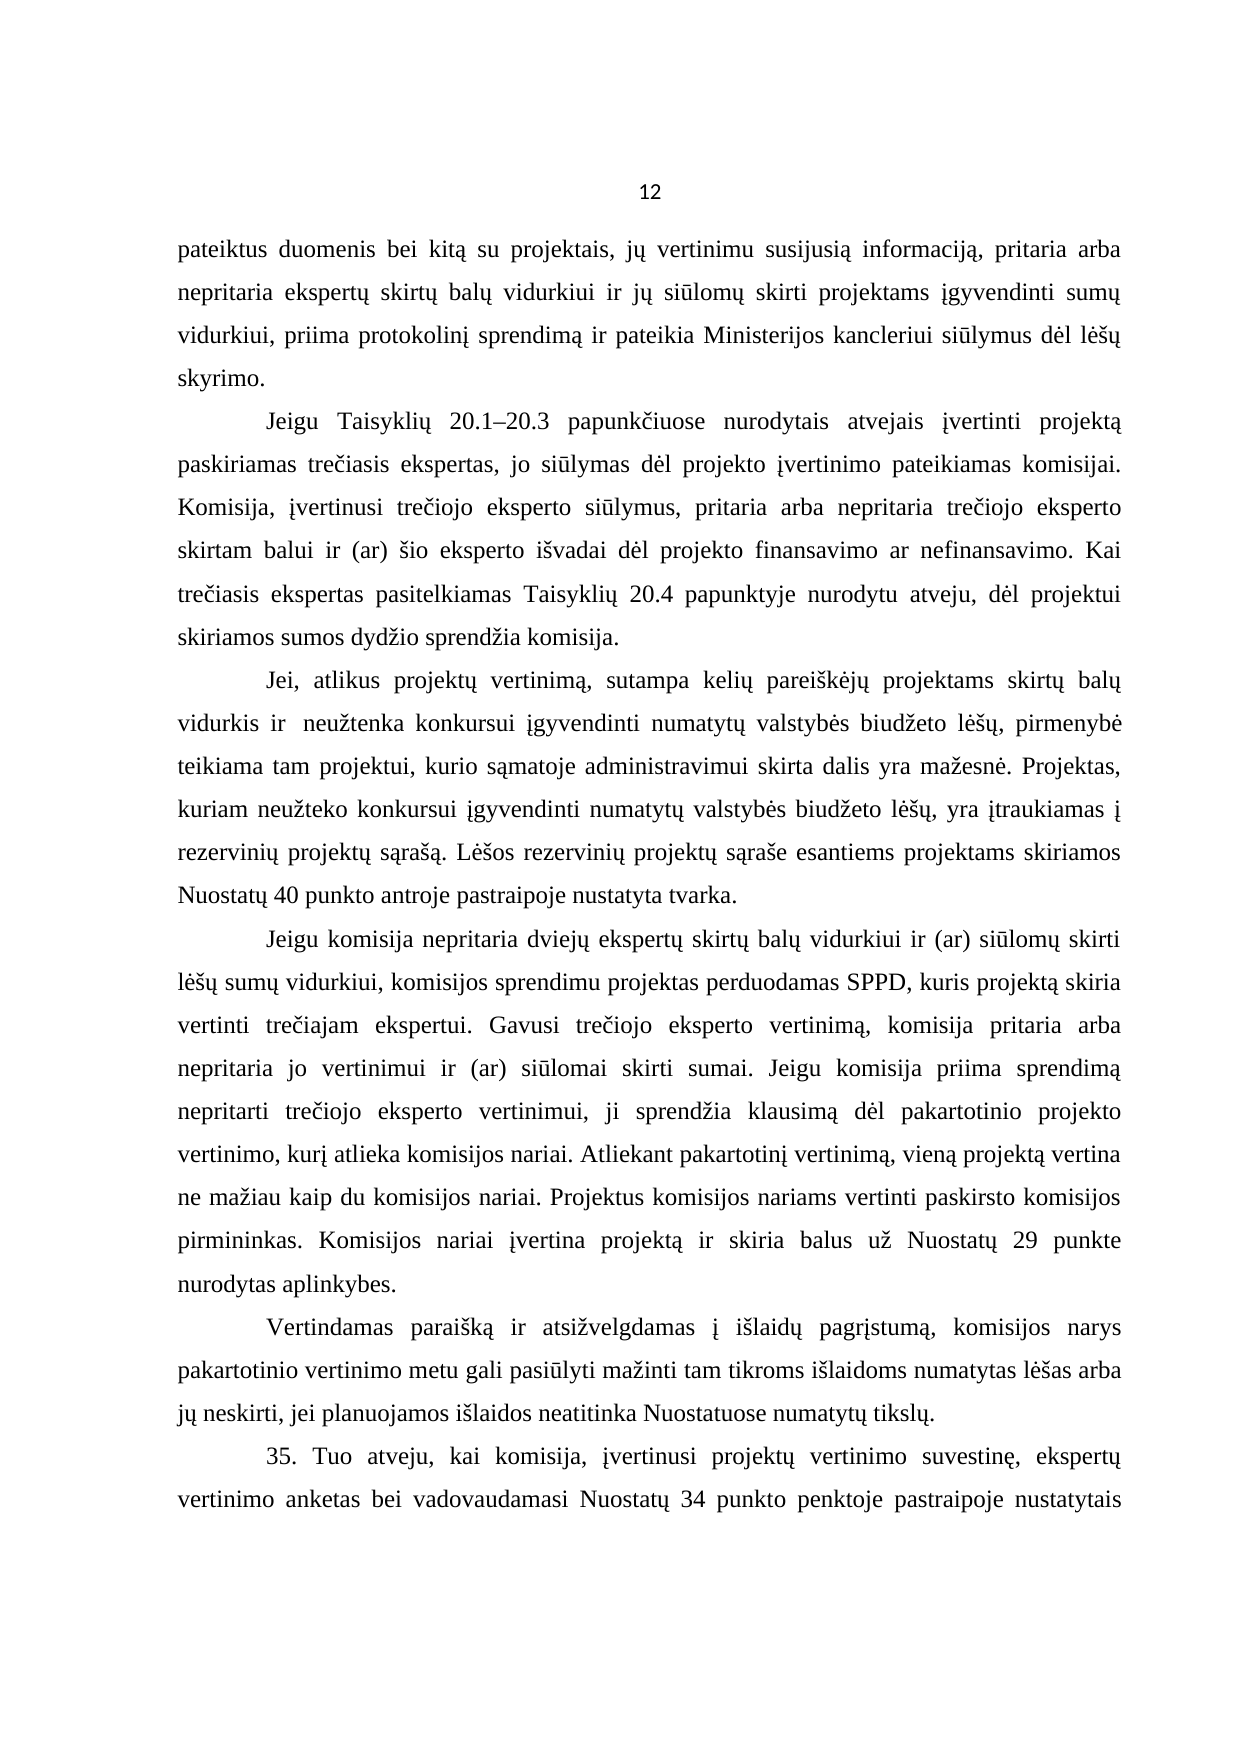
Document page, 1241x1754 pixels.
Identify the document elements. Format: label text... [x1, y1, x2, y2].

text Vertindamas paraišką ir atsižvelgdamas į išlaidų pagrįstumą, komisijos narys pakartotinio vertinimo metu gali pasiūlyti mažinti tam tikroms išlaidoms numatytas lėšas arba jų neskirti, jei planuojamos išlaidos neatitinka Nuostatuose numatytų tikslų. [177, 1312, 1122, 1427]
text pateiktus duomenis bei kitą su projektais, jų vertinimu susijusią informaciją, pritaria arba nepritaria ekspertų skirtų balų vidurkiui ir jų siūlomų skirti projektams įgyvendinti sumų vidurkiui, priima protokolinį sprendimą ir pateikia Ministerijos kancleriui siūlymus dėl lėšų skyrimo. [177, 234, 1122, 392]
text Jeigu Taisyklių 20.1–20.3 papunkčiuose nurodytais atvejais įvertinti projektą paskiriamas trečiasis ekspertas, jo siūlymas dėl projekto įvertinimo pateikiamas komisijai. Komisija, įvertinusi trečiojo eksperto siūlymus, pritaria arba nepritaria trečiojo eksperto skirtam balui ir (ar) šio eksperto išvadai dėl projekto finansavimo ar nefinansavimo. Kai trečiasis ekspertas pasitelkiamas Taisyklių 20.4 papunktyje nurodytu atveju, dėl projektui skiriamos sumos dydžio sprendžia komisija. [177, 406, 1122, 651]
text Jeigu komisija nepritaria dviejų ekspertų skirtų balų vidurkiui ir (ar) siūlomų skirti lėšų sumų vidurkiui, komisijos sprendimu projektas perduodamas SPPD, kuris projektą skiria vertinti trečiajam ekspertui. Gavusi trečiojo eksperto vertinimą, komisija pritaria arba nepritaria jo vertinimui ir (ar) siūlomai skirti sumai. Jeigu komisija priima sprendimą nepritarti trečiojo eksperto vertinimui, ji sprendžia klausimą dėl pakartotinio projekto vertinimo, kurį atlieka komisijos nariai. Atliekant pakartotinį vertinimą, vieną projektą vertina ne mažiau kaip du komisijos nariai. Projektus komisijos nariams vertinti paskirsto komisijos pirmininkas. Komisijos nariai įvertina projektą ir skiria balus už Nuostatų 29 punkte nurodytas aplinkybes. [177, 924, 1122, 1297]
text Jei, atlikus projektų vertinimą, sutampa kelių pareiškėjų projektams skirtų balų vidurkis ir neužtenka konkursui įgyvendinti numatytų valstybės biudžeto lėšų, pirmenybė teikiama tam projektui, kurio sąmatoje administravimui skirta dalis yra mažesnė. Projektas, kuriam neužteko konkursui įgyvendinti numatytų valstybės biudžeto lėšų, yra įtraukiamas į rezervinių projektų sąrašą. Lėšos rezervinių projektų sąraše esantiems projektams skiriamos Nuostatų 40 punkto antroje pastraipoje nustatyta tvarka. [177, 665, 1122, 909]
text 35. Tuo atveju, kai komisija, įvertinusi projektų vertinimo suvestinę, ekspertų vertinimo anketas bei vadovaudamasi Nuostatų 34 punkto penktoje pastraipoje nustatytais [177, 1441, 1122, 1513]
